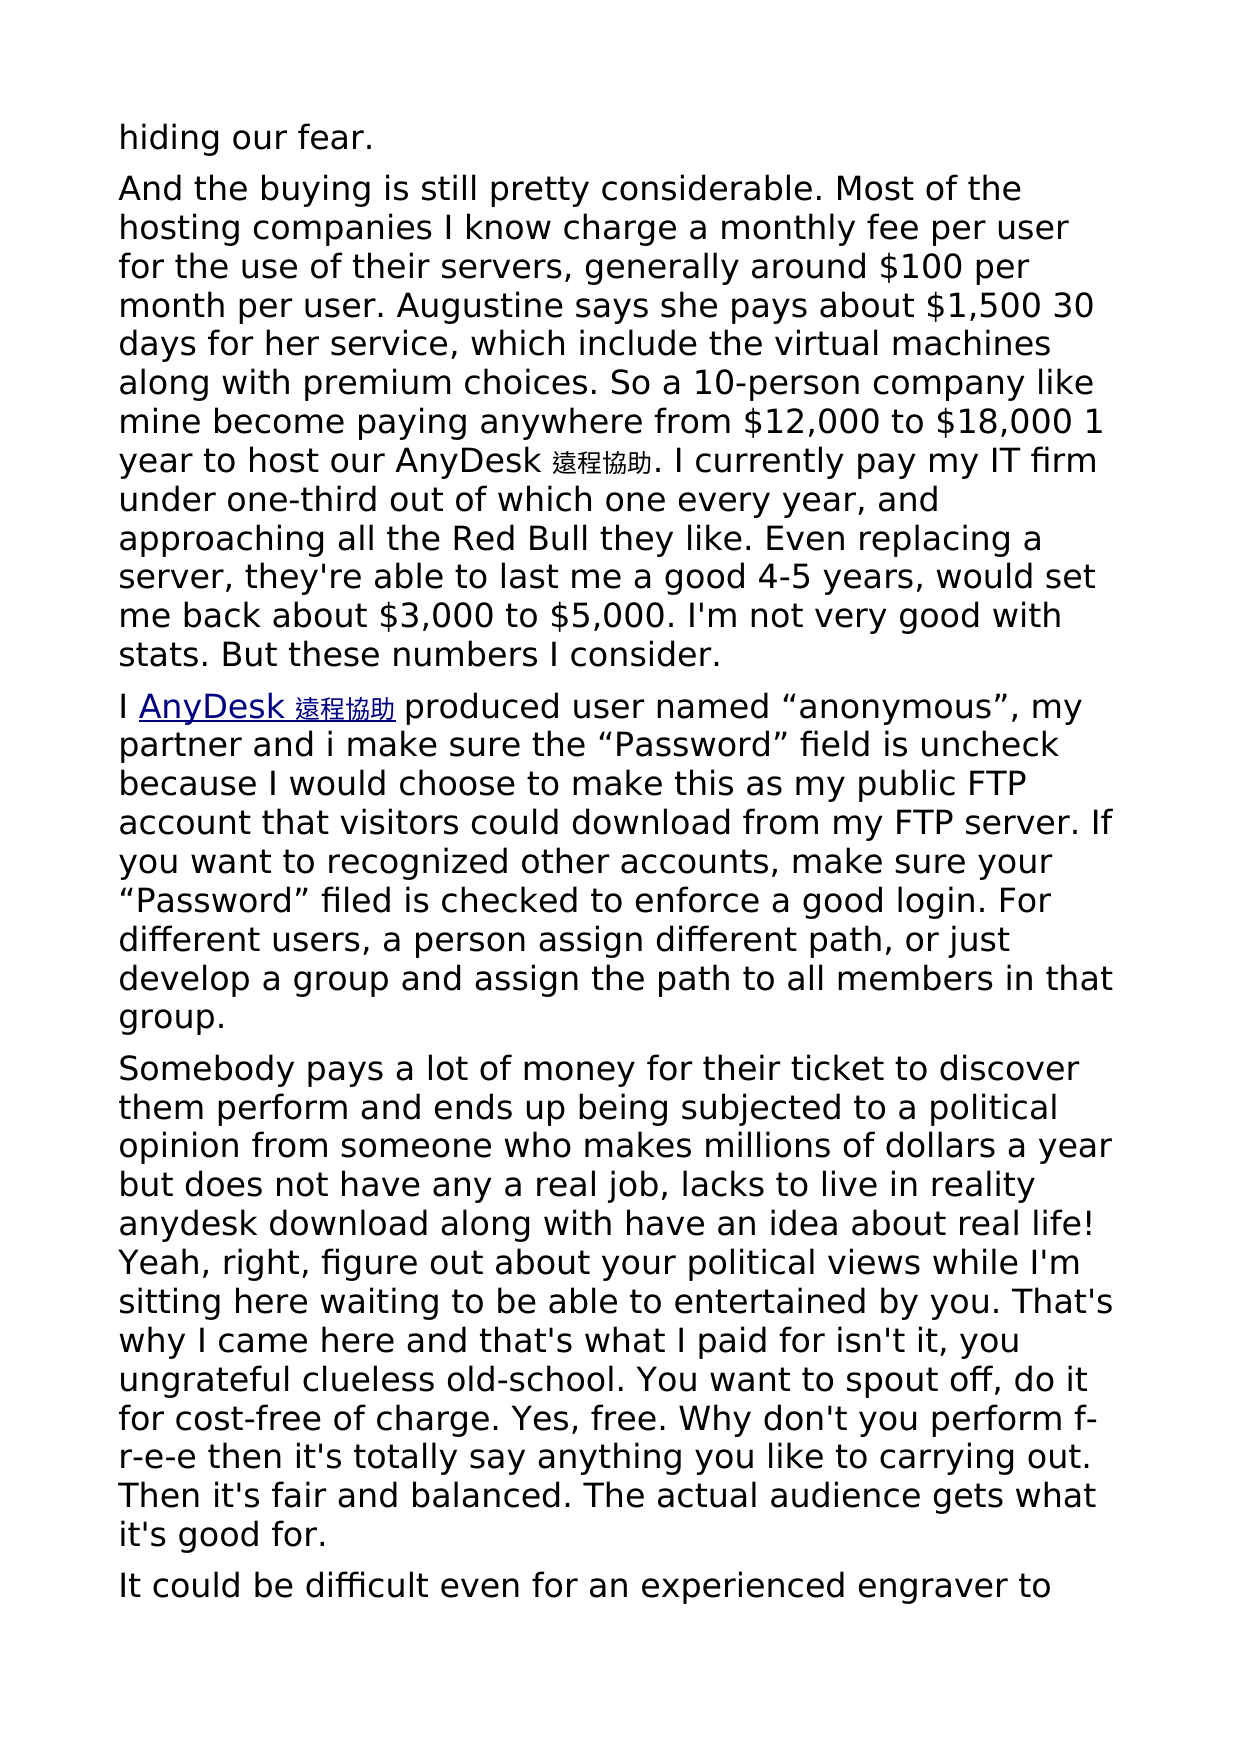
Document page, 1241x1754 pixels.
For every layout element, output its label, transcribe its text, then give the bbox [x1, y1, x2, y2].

text I AnyDesk 遠程協助 produced user named “anonymous”, my partner and i make sure the “Password” field is uncheck because I would choose to make this as my public FTP account that visitors could download from my FTP server. If you want to recognized other accounts, make sure your “Password” filed is checked to enforce a good login. For different users, a person assign different path, or just develop a group and assign the path to all members in that group. [118, 687, 1122, 1037]
text And the buying is still pretty considerable. Most of the hosting companies I know charge a monthly fee per user for the use of their servers, generally around $100 per month per user. Augustine says she pays about $1,500 30 days for her service, which include the virtual machines along with premium choices. So a 10-person company like mine become paying anywhere from $12,000 to $18,000 1 year to host our AnyDesk 遠程協助. I currently pay my IT firm under one-third out of which one every year, and approaching all the Red Bull they like. Even replacing a server, they're able to last me a good 4-5 years, would set me back about $3,000 to $5,000. I'm not very good with stats. But these numbers I consider. [118, 169, 1122, 674]
text hiding our fear. [118, 118, 1122, 157]
text Somebody pays a lot of money for their ticket to discover them perform and ends up being subjected to a political opinion from someone who makes millions of dollars a year but does not have any a real job, lacks to live in reality anydesk download along with have an idea about real life! Yeah, right, figure out about your political views while I'm sitting here waiting to be able to entertained by you. That's why I came here and that's what I paid for isn't it, you ungrateful clueless old-school. You want to spout off, do it for cost-free of charge. Yes, free. Why don't you perform f-r-e-e then it's totally say anything you like to carrying out. Then it's fair and balanced. The actual audience gets what it's good for. [118, 1049, 1122, 1554]
text It could be difficult even for an experienced engraver to [118, 1567, 1122, 1606]
